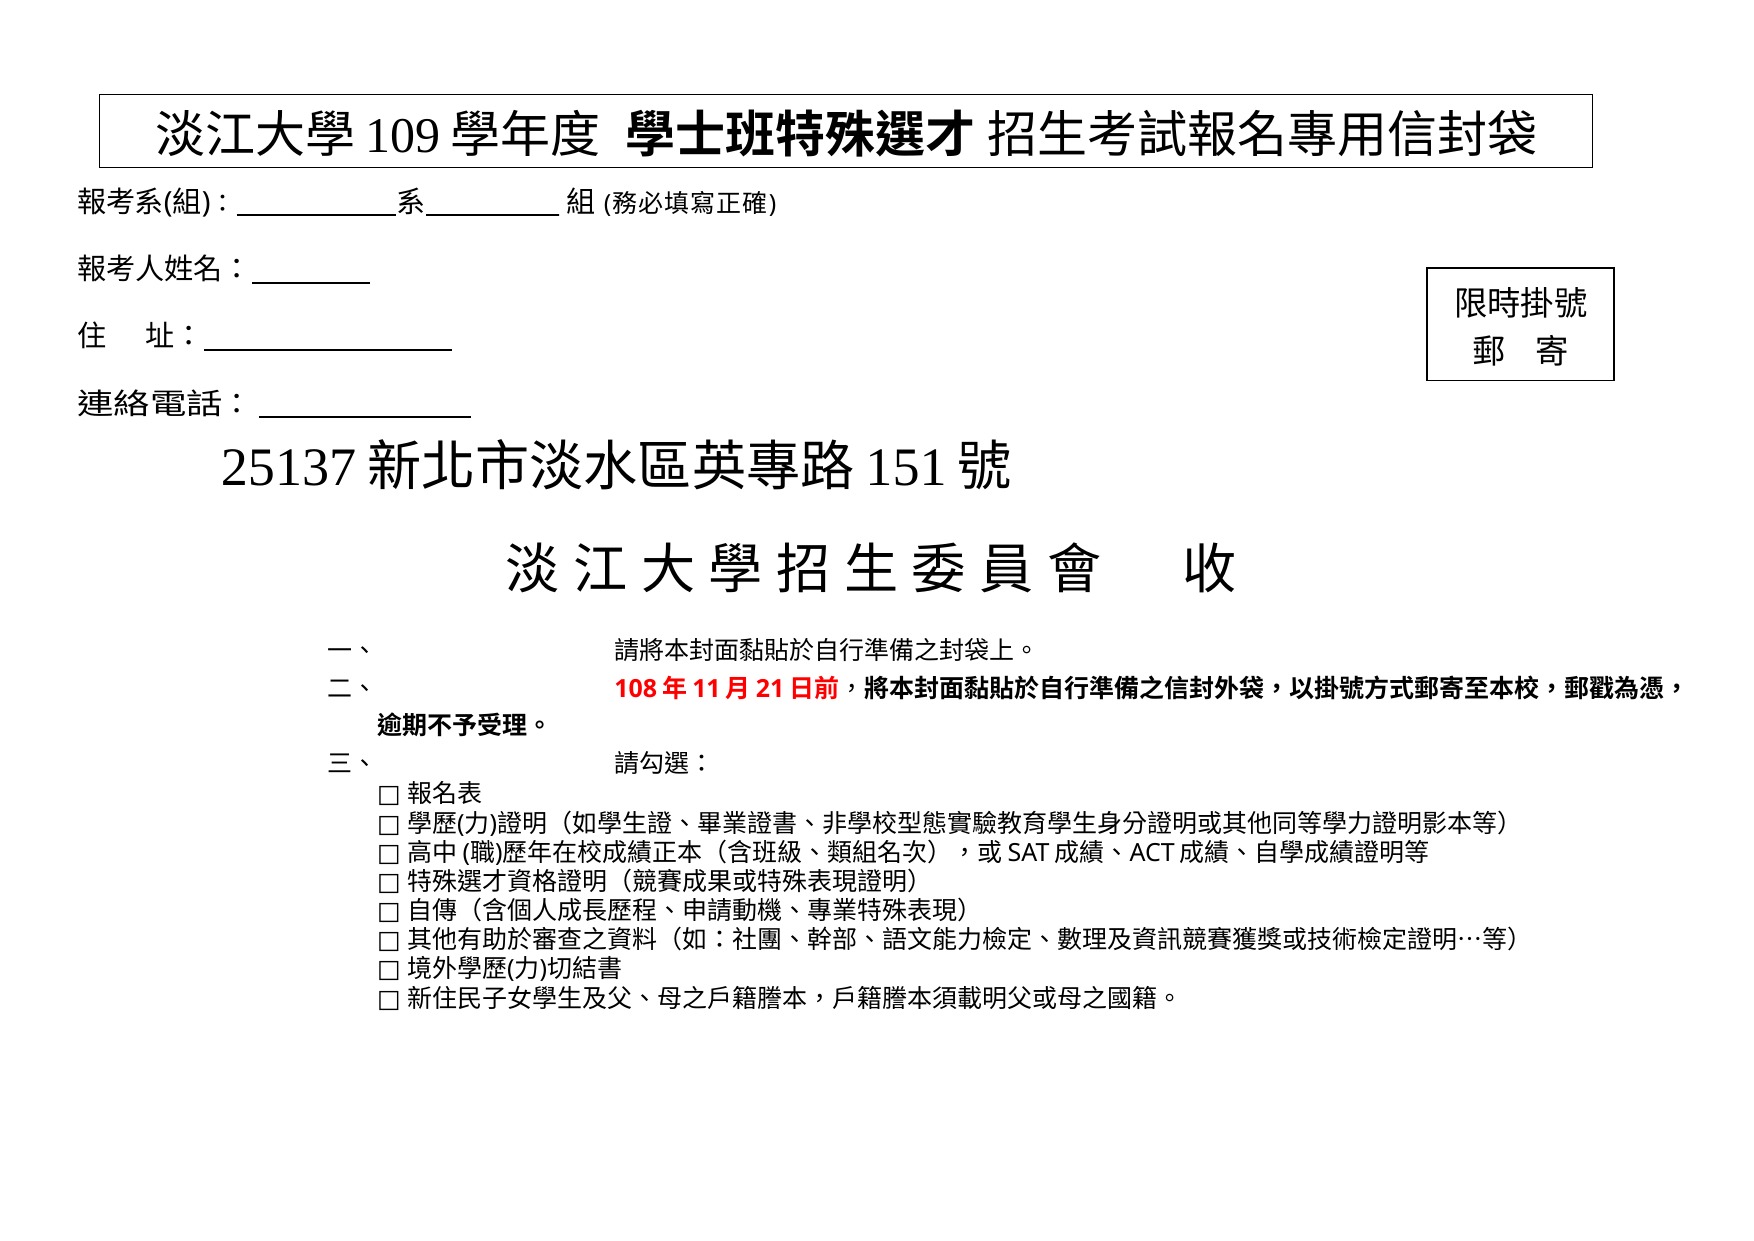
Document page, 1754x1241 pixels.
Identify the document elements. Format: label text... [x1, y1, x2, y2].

text [1615, 313, 1665, 355]
text 連絡電話： [77, 380, 1665, 423]
text □ 報名表 [377, 779, 1665, 809]
text □ 自傳（含個人成長歷程、申請動機、專業特殊表現） [377, 896, 1665, 925]
text □ 其他有助於審查之資料（如：社團、幹部、語文能力檢定、數理及資訊競賽獲獎或技術檢定證明…等） [377, 925, 1665, 954]
text 報考系(組)： 系 組 (務必填寫正確) [77, 178, 1665, 221]
list 請將本封面黏貼於自行準備之封袋上。 [327, 629, 1665, 667]
text □ 學歷(力)證明（如學生證、畢業證書、非學校型態實驗教育學生身分證明或其他同等學力證明影本等） [377, 809, 1665, 838]
text □ 新住民子女學生及父、母之戶籍謄本，戶籍謄本須載明父或母之國籍。 [377, 984, 1665, 1013]
text □ 境外學歷(力)切結書 [377, 954, 1665, 984]
text □ 高中 (職)歷年在校成績正本（含班級、類組名次），或SAT成績、ACT成績、自學成績證明等 [377, 838, 1665, 867]
text □ 特殊選才資格證明（競賽成果或特殊表現證明） [377, 867, 1665, 896]
text 住 址： [77, 313, 1426, 355]
list 108年11月21日前，將本封面黏貼於自行準備之信封外袋，以掛號方式郵寄至本校，郵戳為憑，逾期不予受理。 [327, 667, 1665, 742]
text [1428, 269, 1613, 380]
text 報考人姓名： [77, 246, 1665, 288]
text 限時掛號郵 寄 [1443, 276, 1598, 372]
list 請勾選： [327, 742, 1665, 779]
table_header 淡江大學109學年度 學士班特殊選才 招生考試報名專用信封袋 [100, 95, 1592, 167]
text 25137新北市淡水區英專路151號 [77, 423, 1665, 501]
text 淡 江 大 學 招 生 委 員 會 收 [77, 526, 1665, 604]
